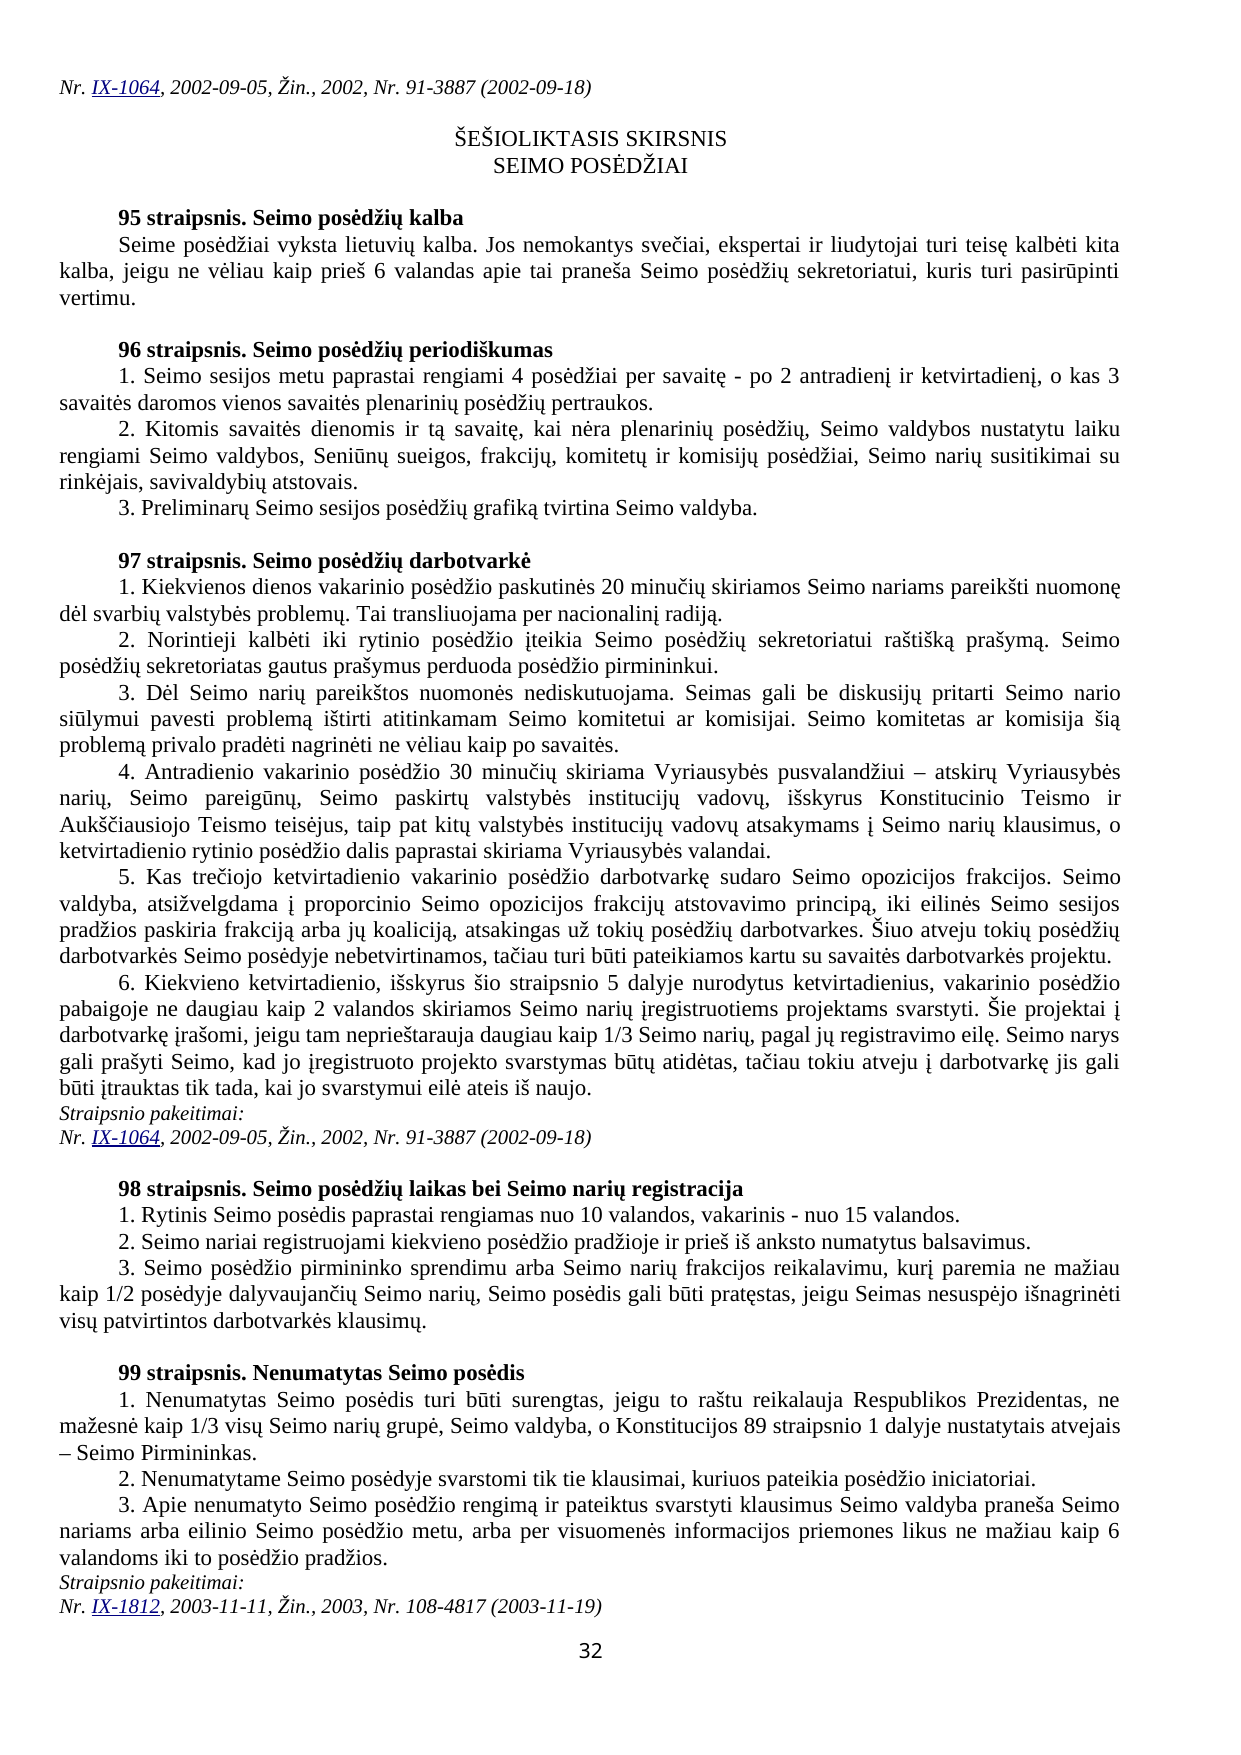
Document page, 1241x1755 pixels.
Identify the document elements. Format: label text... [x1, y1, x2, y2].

text Nr. IX-1064, 2002-09-05, Žin., 2002, Nr. 91-3887 (2002-09-18) [59, 1124, 1122, 1149]
text 99 straipsnis. Nenumatytas Seimo posėdis [59, 1359, 1122, 1386]
text 97 straipsnis. Seimo posėdžių darbotvarkė [59, 547, 1122, 573]
text 2. Nenumatytame Seimo posėdyje svarstomi tik tie klausimai, kuriuos pateikia posėdžio iniciatoriai. [59, 1465, 1122, 1491]
text 2. Norintieji kalbėti iki rytinio posėdžio įteikia Seimo posėdžių sekretoriatui raštišką prašymą. Seimo posėdžių sekretoriatas gautus prašymus perduoda posėdžio pirmininkui. [59, 626, 1122, 679]
text 3. Dėl Seimo narių pareikštos nuomonės nediskutuojama. Seimas gali be diskusijų pritarti Seimo nario siūlymui pavesti problemą ištirti atitinkamam Seimo komitetui ar komisijai. Seimo komitetas ar komisija šią problemą privalo pradėti nagrinėti ne vėliau kaip po savaitės. [59, 679, 1122, 758]
text 3. Preliminarų Seimo sesijos posėdžių grafiką tvirtina Seimo valdyba. [59, 494, 1122, 521]
text 5. Kas trečiojo ketvirtadienio vakarinio posėdžio darbotvarkę sudaro Seimo opozicijos frakcijos. Seimo valdyba, atsižvelgdama į proporcinio Seimo opozicijos frakcijų atstovavimo principą, iki eilinės Seimo sesijos pradžios paskiria frakciją arba jų koaliciją, atsakingas už tokių posėdžių darbotvarkes. Šiuo atveju tokių posėdžių darbotvarkės Seimo posėdyje nebetvirtinamos, tačiau turi būti pateikiamos kartu su savaitės darbotvarkės projektu. [59, 863, 1122, 969]
text 1. Kiekvienos dienos vakarinio posėdžio paskutinės 20 minučių skiriamos Seimo nariams pareikšti nuomonę dėl svarbių valstybės problemų. Tai transliuojama per nacionalinį radiją. [59, 573, 1122, 626]
text 96 straipsnis. Seimo posėdžių periodiškumas [59, 336, 1122, 363]
text 6. Kiekvieno ketvirtadienio, išskyrus šio straipsnio 5 dalyje nurodytus ketvirtadienius, vakarinio posėdžio pabaigoje ne daugiau kaip 2 valandos skiriamos Seimo narių įregistruotiems projektams svarstyti. Šie projektai į darbotvarkę įrašomi, jeigu tam neprieštarauja daugiau kaip 1/3 Seimo narių, pagal jų registravimo eilę. Seimo narys gali prašyti Seimo, kad jo įregistruoto projekto svarstymas būtų atidėtas, tačiau tokiu atveju į darbotvarkę jis gali būti įtrauktas tik tada, kai jo svarstymui eilė ateis iš naujo. [59, 969, 1122, 1101]
text Nr. IX-1064, 2002-09-05, Žin., 2002, Nr. 91-3887 (2002-09-18) [59, 75, 1122, 99]
text 4. Antradienio vakarinio posėdžio 30 minučių skiriama Vyriausybės pusvalandžiui – atskirų Vyriausybės narių, Seimo pareigūnų, Seimo paskirtų valstybės institucijų vadovų, išskyrus Konstitucinio Teismo ir Aukščiausiojo Teismo teisėjus, taip pat kitų valstybės institucijų vadovų atsakymams į Seimo narių klausimus, o ketvirtadienio rytinio posėdžio dalis paprastai skiriama Vyriausybės valandai. [59, 758, 1122, 863]
text SEIMO POSĖDŽIAI [59, 152, 1122, 178]
text 3. Seimo posėdžio pirmininko sprendimu arba Seimo narių frakcijos reikalavimu, kurį paremia ne mažiau kaip 1/2 posėdyje dalyvaujančių Seimo narių, Seimo posėdis gali būti pratęstas, jeigu Seimas nesuspėjo išnagrinėti visų patvirtintos darbotvarkės klausimų. [59, 1254, 1122, 1333]
text 3. Apie nenumatyto Seimo posėdžio rengimą ir pateiktus svarstyti klausimus Seimo valdyba praneša Seimo nariams arba eilinio Seimo posėdžio metu, arba per visuomenės informacijos priemones likus ne mažiau kaip 6 valandoms iki to posėdžio pradžios. [59, 1491, 1122, 1570]
text 98 straipsnis. Seimo posėdžių laikas bei Seimo narių registracija [59, 1175, 1122, 1201]
text Seime posėdžiai vyksta lietuvių kalba. Jos nemokantys svečiai, ekspertai ir liudytojai turi teisę kalbėti kita kalba, jeigu ne vėliau kaip prieš 6 valandas apie tai praneša Seimo posėdžių sekretoriatui, kuris turi pasirūpinti vertimu. [59, 231, 1122, 310]
text Nr. IX-1812, 2003-11-11, Žin., 2003, Nr. 108-4817 (2003-11-19) [59, 1594, 1122, 1618]
text 1. Nenumatytas Seimo posėdis turi būti surengtas, jeigu to raštu reikalauja Respublikos Prezidentas, ne mažesnė kaip 1/3 visų Seimo narių grupė, Seimo valdyba, o Konstitucijos 89 straipsnio 1 dalyje nustatytais atvejais – Seimo Pirmininkas. [59, 1386, 1122, 1465]
text 2. Seimo nariai registruojami kiekvieno posėdžio pradžioje ir prieš iš anksto numatytus balsavimus. [59, 1228, 1122, 1254]
text ŠEŠIOLIKTASIS SKIRSNIS [59, 125, 1122, 152]
text Straipsnio pakeitimai: [59, 1101, 1122, 1124]
text 2. Kitomis savaitės dienomis ir tą savaitę, kai nėra plenarinių posėdžių, Seimo valdybos nustatytu laiku rengiami Seimo valdybos, Seniūnų sueigos, frakcijų, komitetų ir komisijų posėdžiai, Seimo narių susitikimai su rinkėjais, savivaldybių atstovais. [59, 415, 1122, 494]
text 1. Rytinis Seimo posėdis paprastai rengiamas nuo 10 valandos, vakarinis - nuo 15 valandos. [59, 1201, 1122, 1228]
text 1. Seimo sesijos metu paprastai rengiami 4 posėdžiai per savaitę - po 2 antradienį ir ketvirtadienį, o kas 3 savaitės daromos vienos savaitės plenarinių posėdžių pertraukos. [59, 363, 1122, 415]
text Straipsnio pakeitimai: [59, 1570, 1122, 1594]
text 95 straipsnis. Seimo posėdžių kalba [59, 204, 1122, 231]
